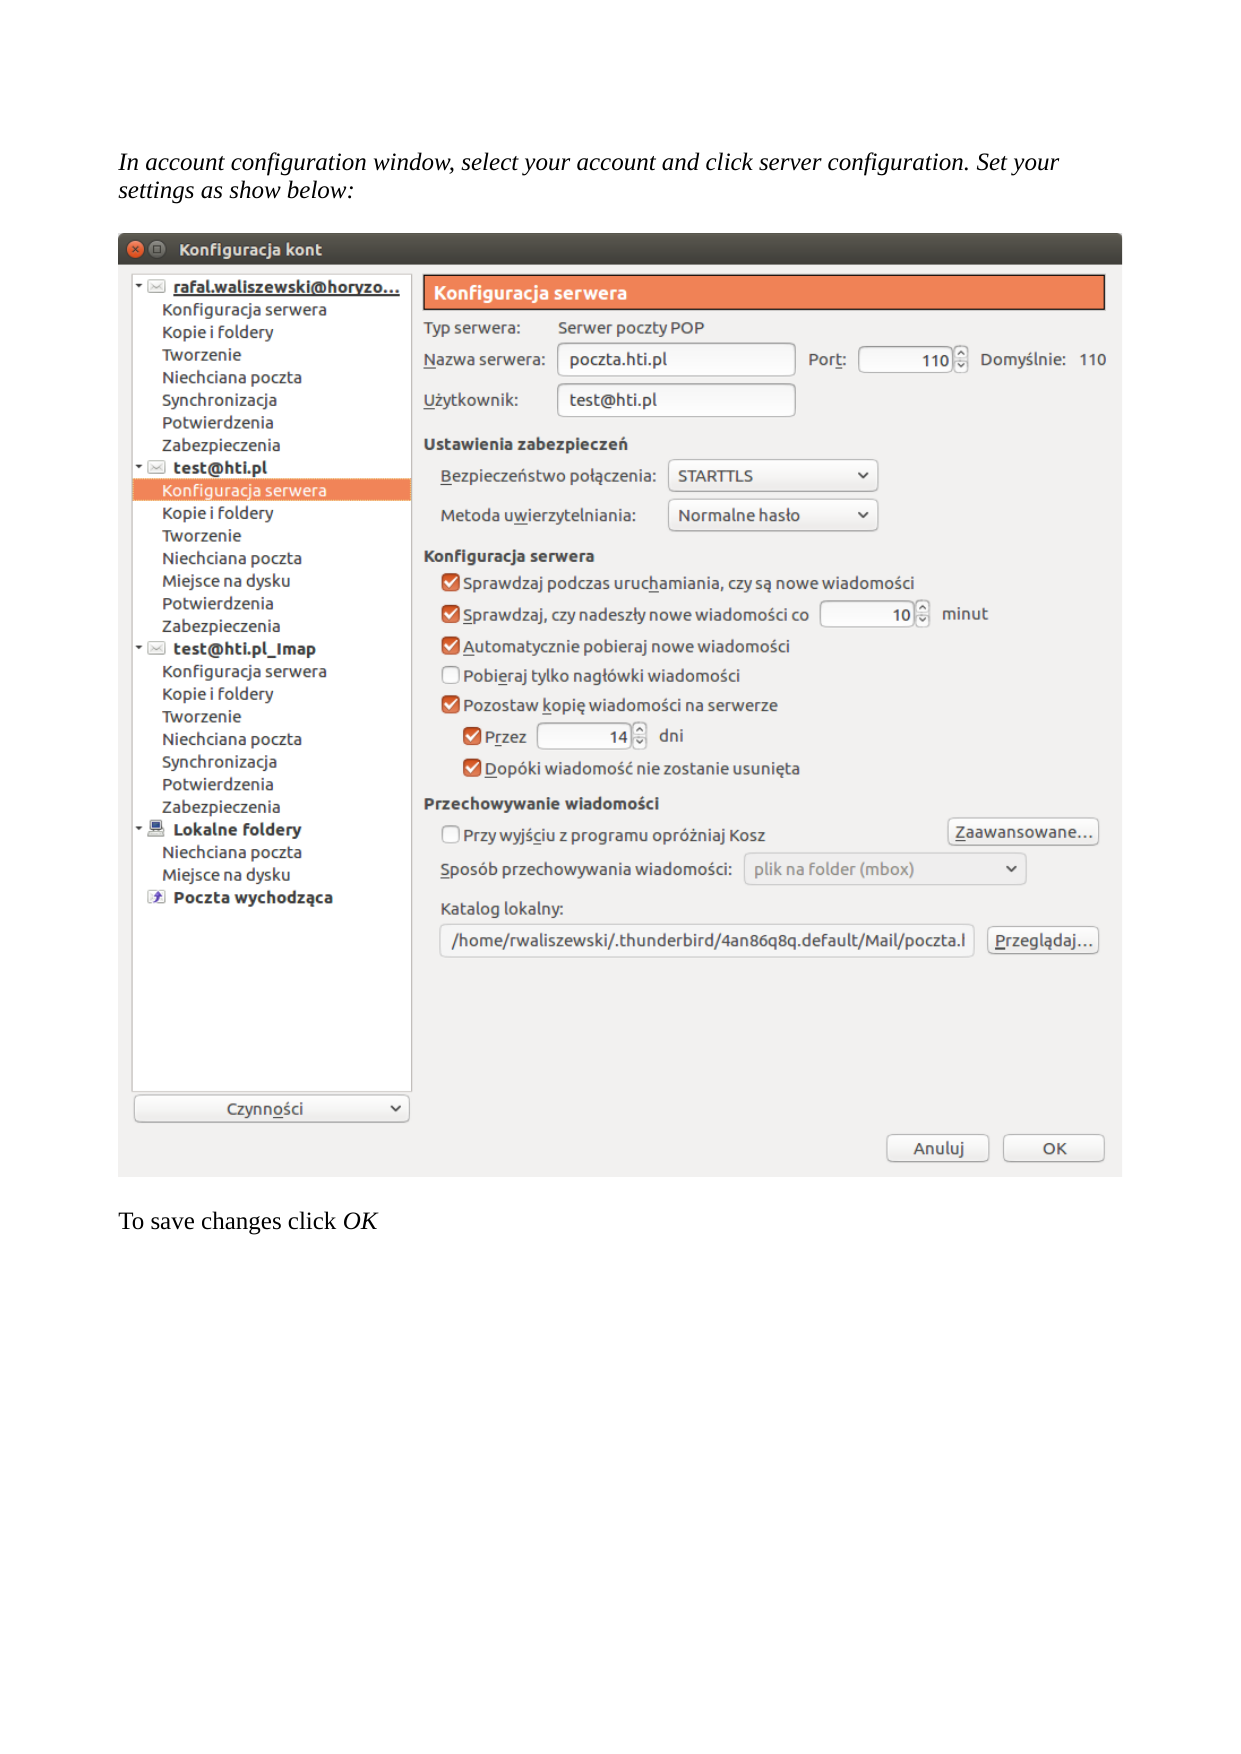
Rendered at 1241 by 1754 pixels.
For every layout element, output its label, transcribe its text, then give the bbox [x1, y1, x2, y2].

text In account configuration window, select your account and click server configuration. Set your settings as show below: [118, 147, 1122, 204]
text To save changes click OK [118, 1206, 1122, 1234]
picture [118, 233, 1123, 1177]
